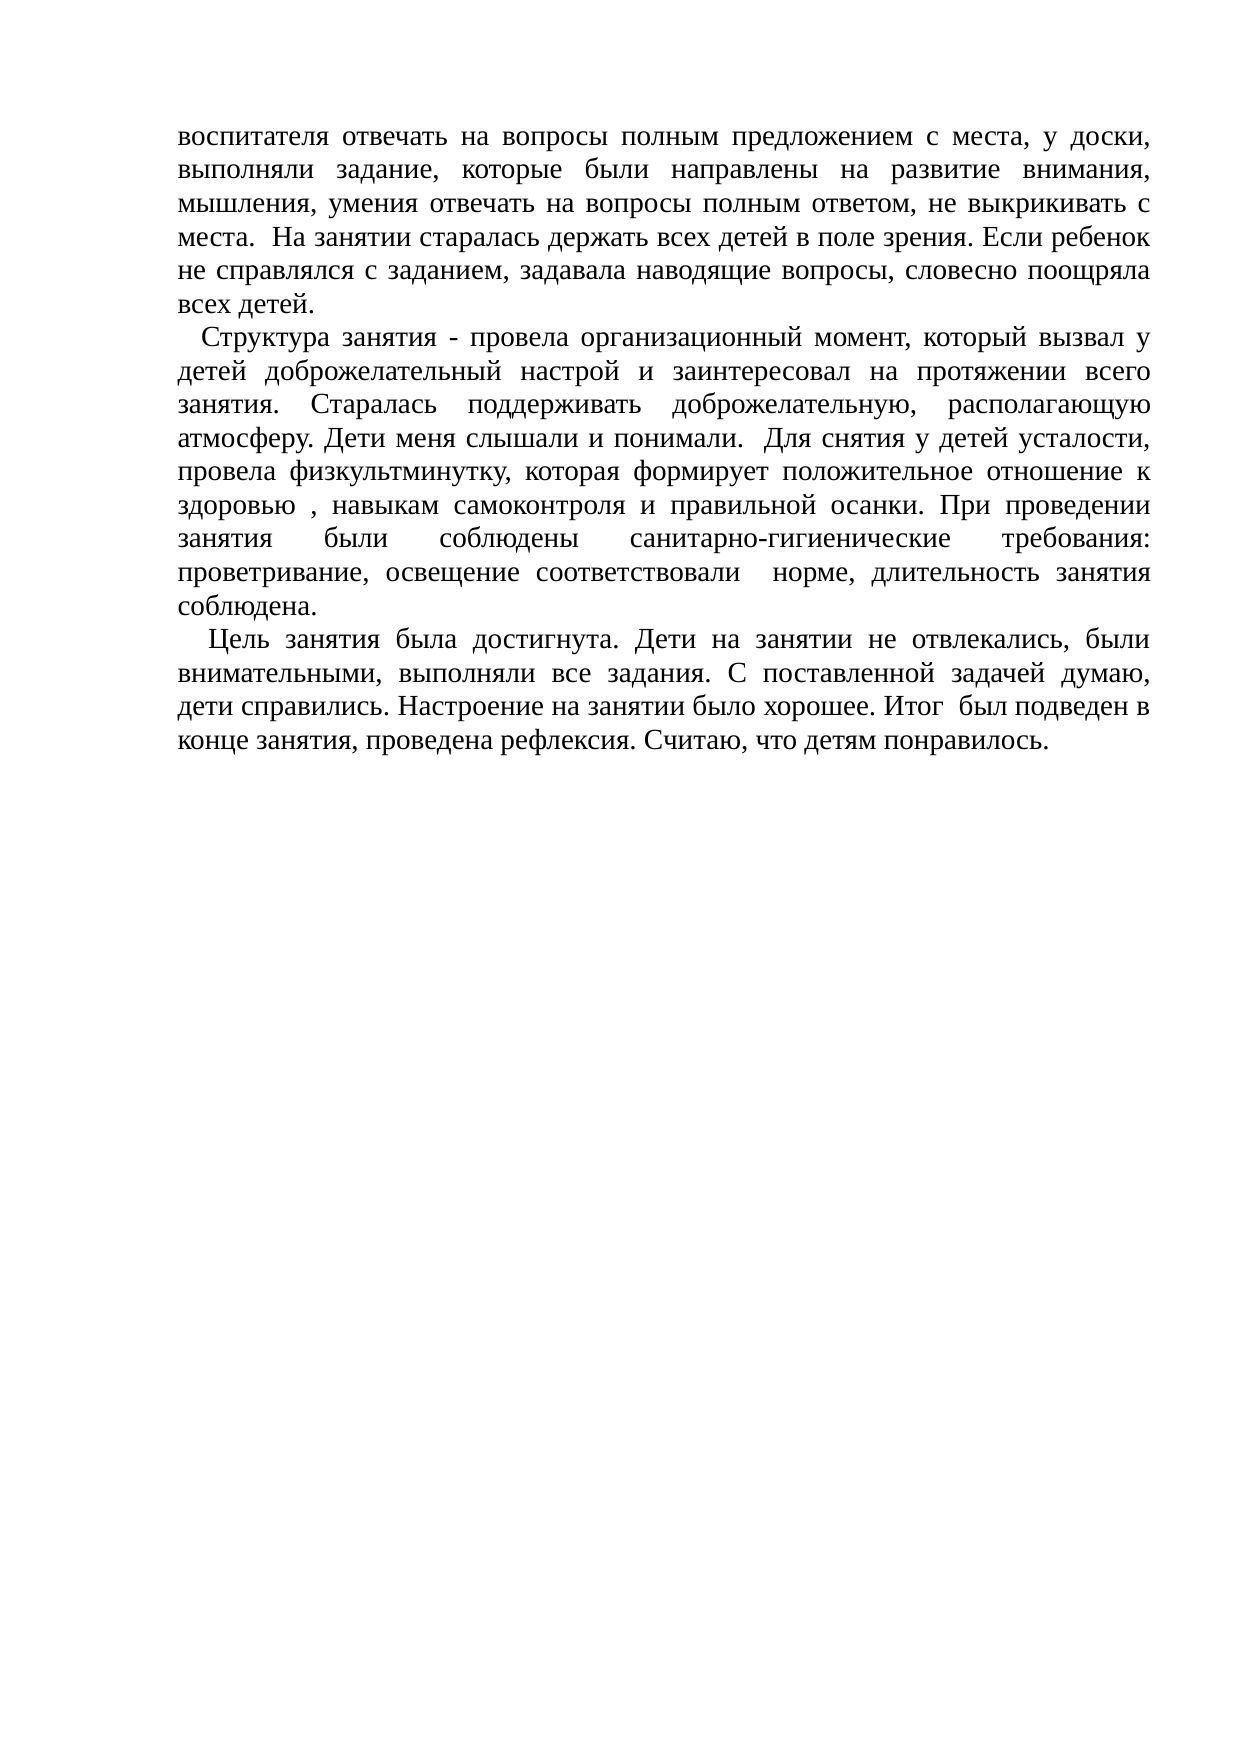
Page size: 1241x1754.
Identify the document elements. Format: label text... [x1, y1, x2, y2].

text Цель занятия была достигнута. Дети на занятии не отвлекались, были внимательными, выполняли все задания. С поставленной задачей думаю, дети справились. Настроение на занятии было хорошее. Итог был подведен в конце занятия, проведена рефлексия. Считаю, что детям понравилось. [177, 621, 1152, 755]
text Структура занятия - провела организационный момент, который вызвал у детей доброжелательный настрой и заинтересовал на протяжении всего занятия. Старалась поддерживать доброжелательную, располагающую атмосферу. Дети меня слышали и понимали. Для снятия у детей усталости, провела физкультминутку, которая формирует положительное отношение к здоровью , навыкам самоконтроля и правильной осанки. При проведении занятия были соблюдены санитарно-гигиенические требования: проветривание, освещение соответствовали норме, длительность занятия соблюдена. [177, 319, 1152, 621]
text воспитателя отвечать на вопросы полным предложением с места, у доски, выполняли задание, которые были направлены на развитие внимания, мышления, умения отвечать на вопросы полным ответом, не выкрикивать с места. На занятии старалась держать всех детей в поле зрения. Если ребенок не справлялся с заданием, задавала наводящие вопросы, словесно поощряла всех детей. [177, 118, 1152, 319]
